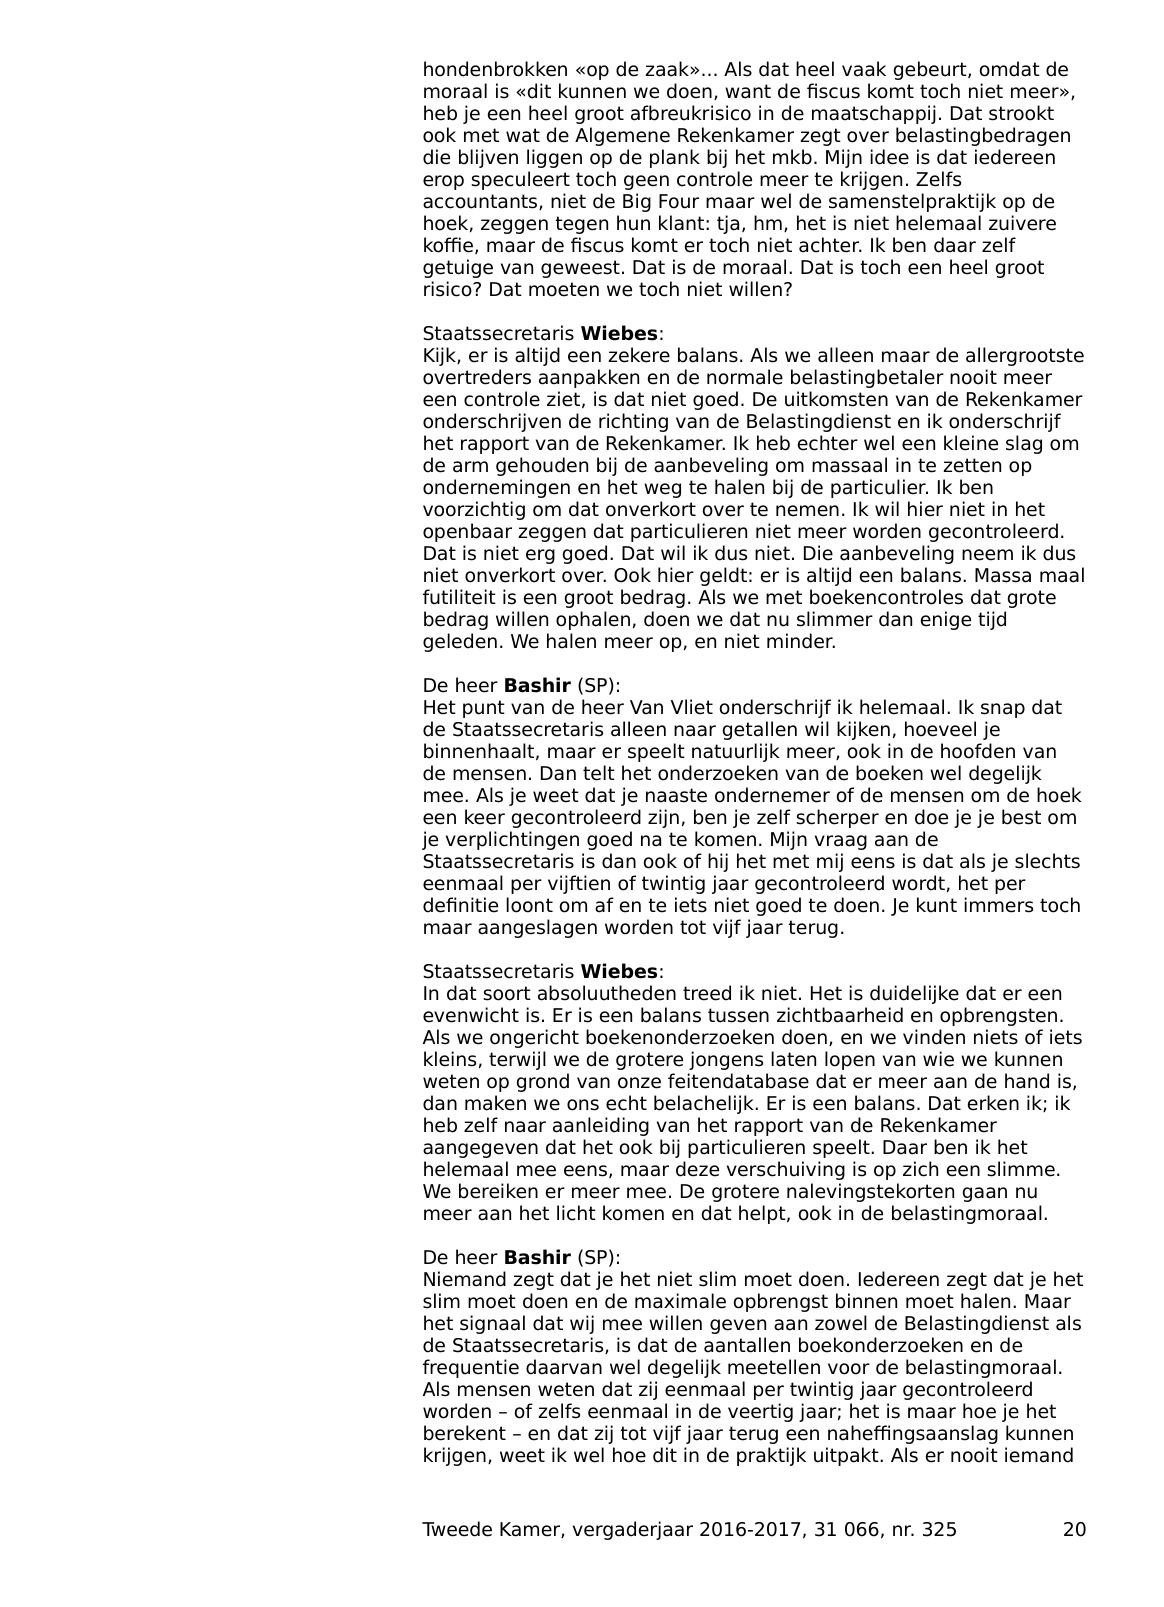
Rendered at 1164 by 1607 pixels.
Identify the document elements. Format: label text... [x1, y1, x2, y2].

text In dat soort absoluutheden treed ik niet. Het is duidelijke dat er een evenwicht is. Er is een balans tussen zichtbaarheid en opbrengsten. Als we ongericht boekenonderzoeken doen, en we vinden niets of iets kleins, terwijl we de grotere jongens laten lopen van wie we kunnen weten op grond van onze feitendatabase dat er meer aan de hand is, dan maken we ons echt belachelijk. Er is een balans. Dat erken ik; ik heb zelf naar aanleiding van het rapport van de Rekenkamer aangegeven dat het ook bij particulieren speelt. Daar ben ik het helemaal mee eens, maar deze verschuiving is op zich een slimme. We bereiken er meer mee. De grotere nalevingstekorten gaan nu meer aan het licht komen en dat helpt, ook in de belastingmoraal. [422, 983, 1087, 1224]
text Het punt van de heer Van Vliet onderschrijf ik helemaal. Ik snap dat de Staatssecretaris alleen naar getallen wil kijken, hoeveel je binnenhaalt, maar er speelt natuurlijk meer, ook in de hoofden van de mensen. Dan telt het onderzoeken van de boeken wel degelijk mee. Als je weet dat je naaste ondernemer of de mensen om de hoek een keer gecontroleerd zijn, ben je zelf scherper en doe je je best om je verplichtingen goed na te komen. Mijn vraag aan de Staatssecretaris is dan ook of hij het met mij eens is dat als je slechts eenmaal per vijftien of twintig jaar gecontroleerd wordt, het per definitie loont om af en te iets niet goed te doen. Je kunt immers toch maar aangeslagen worden tot vijf jaar terug. [422, 697, 1087, 939]
text De heer Bashir (SP): [422, 1247, 1087, 1269]
text Niemand zegt dat je het niet slim moet doen. Iedereen zegt dat je het slim moet doen en de maximale opbrengst binnen moet halen. Maar het signaal dat wij mee willen geven aan zowel de Belastingdienst als de Staatssecretaris, is dat de aantallen boekonderzoeken en de frequentie daarvan wel degelijk meetellen voor de belastingmoraal. Als mensen weten dat zij eenmaal per twintig jaar gecontroleerd worden – of zelfs eenmaal in de veertig jaar; het is maar hoe je het berekent – en dat zij tot vijf jaar terug een naheffingsaanslag kunnen krijgen, weet ik wel hoe dit in de praktijk uitpakt. Als er nooit iemand [422, 1269, 1087, 1467]
text Staatssecretaris Wiebes: [422, 961, 1087, 983]
text Kijk, er is altijd een zekere balans. Als we alleen maar de allergrootste overtreders aanpakken en de normale belastingbetaler nooit meer een controle ziet, is dat niet goed. De uitkomsten van de Rekenkamer onderschrijven de richting van de Belastingdienst en ik onderschrijf het rapport van de Rekenkamer. Ik heb echter wel een kleine slag om de arm gehouden bij de aanbeveling om massaal in te zetten op ondernemingen en het weg te halen bij de particulier. Ik ben voorzichtig om dat onverkort over te nemen. Ik wil hier niet in het openbaar zeggen dat particulieren niet meer worden gecontroleerd. Dat is niet erg goed. Dat wil ik dus niet. Die aanbeveling neem ik dus niet onverkort over. Ook hier geldt: er is altijd een balans. Massa maal futiliteit is een groot bedrag. Als we met boekencontroles dat grote bedrag willen ophalen, doen we dat nu slimmer dan enige tijd geleden. We halen meer op, en niet minder. [422, 345, 1087, 653]
text hondenbrokken «op de zaak»... Als dat heel vaak gebeurt, omdat de moraal is «dit kunnen we doen, want de fiscus komt toch niet meer», heb je een heel groot afbreukrisico in de maatschappij. Dat strookt ook met wat de Algemene Rekenkamer zegt over belastingbedragen die blijven liggen op de plank bij het mkb. Mijn idee is dat iedereen erop speculeert toch geen controle meer te krijgen. Zelfs accountants, niet de Big Four maar wel de samenstelpraktijk op de hoek, zeggen tegen hun klant: tja, hm, het is niet helemaal zuivere koffie, maar de fiscus komt er toch niet achter. Ik ben daar zelf getuige van geweest. Dat is de moraal. Dat is toch een heel groot risico? Dat moeten we toch niet willen? [422, 59, 1087, 301]
text De heer Bashir (SP): [422, 675, 1087, 697]
text Staatssecretaris Wiebes: [422, 323, 1087, 345]
